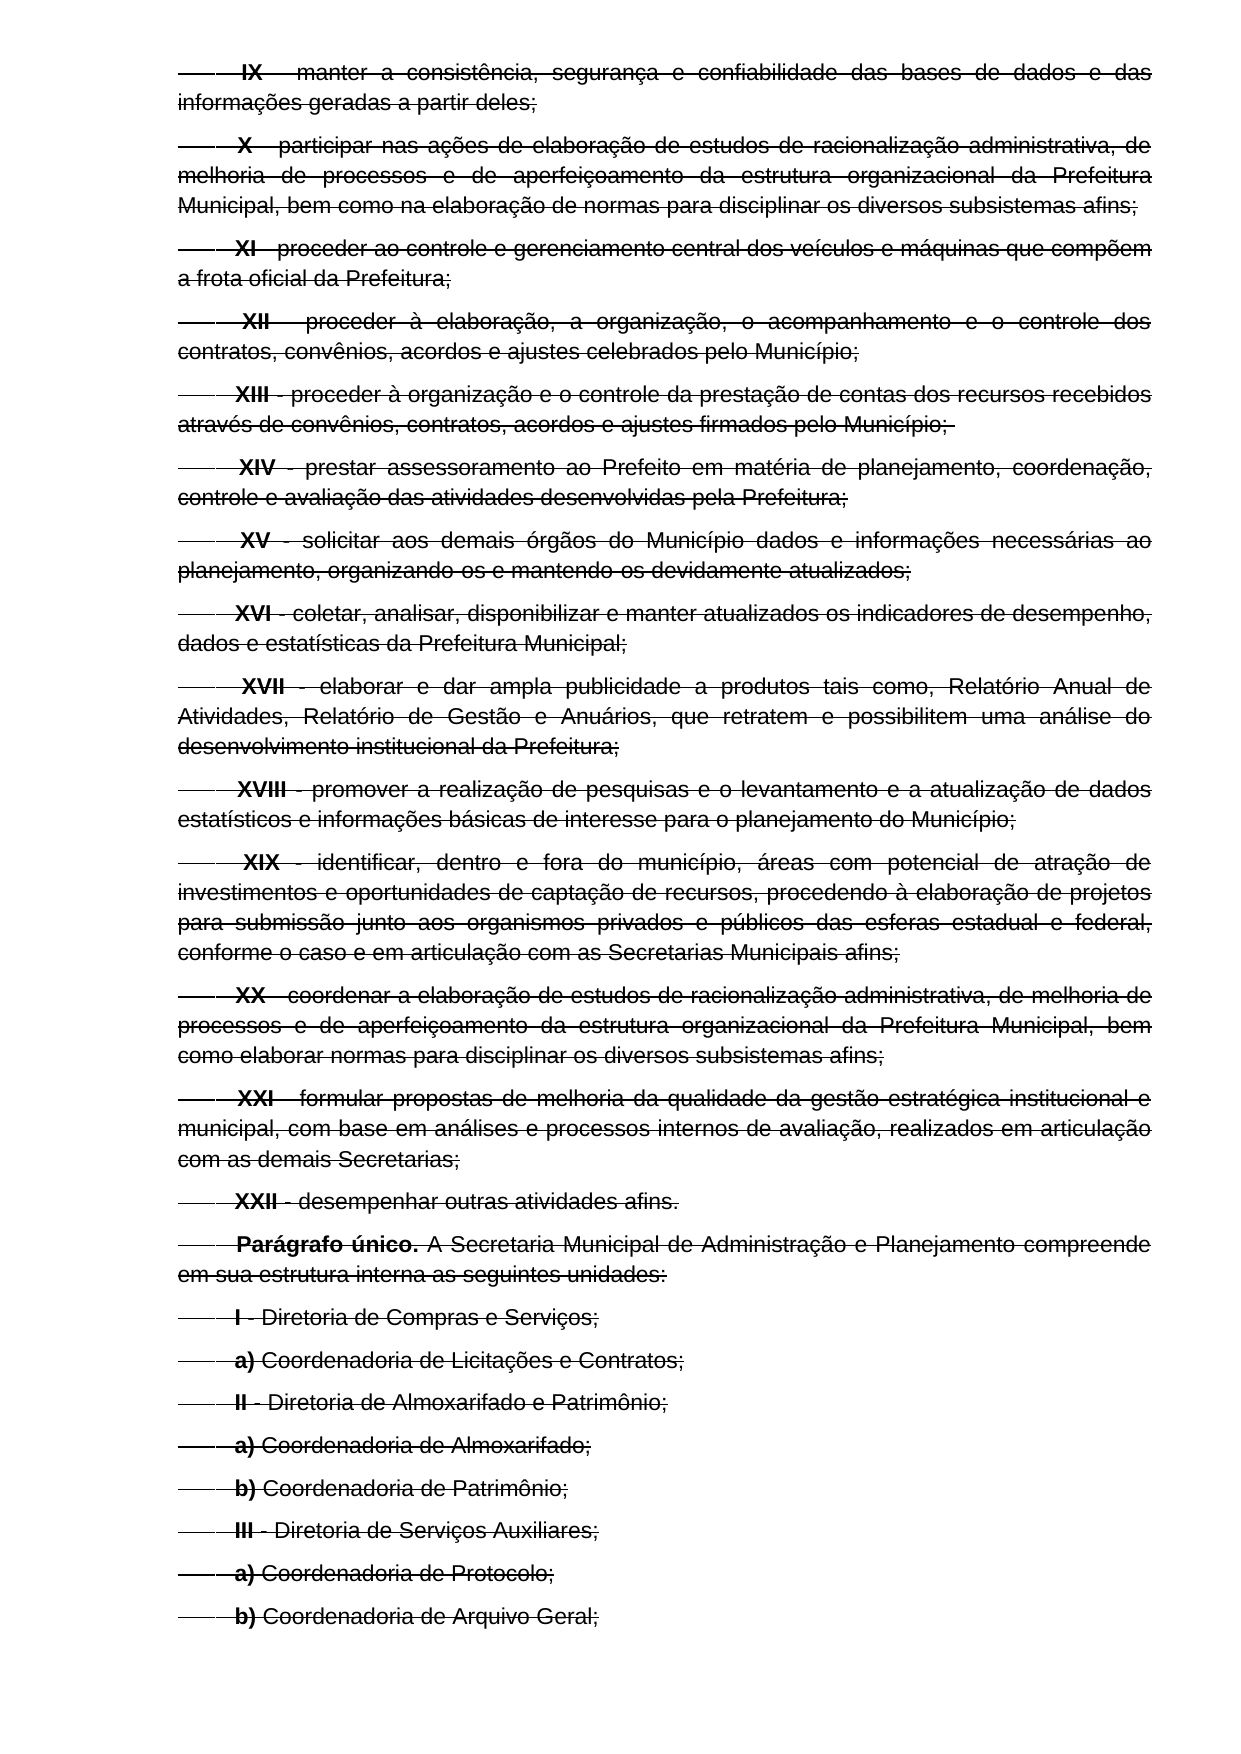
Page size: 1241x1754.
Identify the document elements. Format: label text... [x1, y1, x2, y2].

text b) Coordenadoria de Patrimônio; [177, 1475, 1152, 1501]
text XVIII - promover a realização de pesquisas e o levantamento e a atualização de dados estatísticos e informações básicas de interesse para o planejamento do Município; [177, 776, 1152, 790]
text I - Diretoria de Compras e Serviços; [177, 1304, 1152, 1330]
text XVI - coletar, analisar, disponibilizar e manter atualizados os indicadores de desempenho, dados e estatísticas da Prefeitura Municipal; [177, 600, 1152, 614]
text XXI - formular propostas de melhoria da qualidade da gestão estratégica institucional e municipal, com base em análises e processos internos de avaliação, realizados em articulação com as demais Secretarias; [177, 1085, 1152, 1130]
text XVII - elaborar e dar ampla publicidade a produtos tais como, Relatório Anual de Atividades, Relatório de Gestão e Anuários, que retratem e possibilitem uma análise do desenvolvimento institucional da Prefeitura; [177, 688, 1152, 717]
text IX - manter a consistência, segurança e confiabilidade das bases de dados e das informações geradas a partir deles; [177, 59, 1152, 73]
text XXII - desempenhar outras atividades afins. [177, 1188, 1152, 1214]
text XIX - identificar, dentro e fora do município, áreas com potencial de atração de investimentos e oportunidades de captação de recursos, procedendo à elaboração de projetos para submissão junto aos organismos privados e públicos das esferas estadual e federal, conforme o caso e em articulação com as Secretarias Municipais afins; [177, 849, 1152, 893]
text a) Coordenadoria de Almoxarifado; [177, 1432, 1152, 1458]
text a) Coordenadoria de Licitações e Contratos; [177, 1347, 1152, 1373]
text XVII - elaborar e dar ampla publicidade a produtos tais como, Relatório Anual de Atividades, Relatório de Gestão e Anuários, que retratem e possibilitem uma análise do desenvolvimento institucional da Prefeitura; [177, 673, 1152, 687]
text XIV - prestar assessoramento ao Prefeito em matéria de planejamento, coordenação, controle e avaliação das atividades desenvolvidas pela Prefeitura; [177, 454, 1152, 468]
text XV - solicitar aos demais órgãos do Município dados e informações necessárias ao planejamento, organizando-os e mantendo-os devidamente atualizados; [177, 542, 1152, 583]
text IX - manter a consistência, segurança e confiabilidade das bases de dados e das informações geradas a partir deles; [177, 74, 1152, 116]
text XIV - prestar assessoramento ao Prefeito em matéria de planejamento, coordenação, controle e avaliação das atividades desenvolvidas pela Prefeitura; [177, 469, 1152, 510]
text III - Diretoria de Serviços Auxiliares; [177, 1517, 1152, 1544]
text XI - proceder ao controle e gerenciamento central dos veículos e máquinas que compõem a frota oficial da Prefeitura; [177, 250, 1152, 292]
text X - participar nas ações de elaboração de estudos de racionalização administrativa, de melhoria de processos e de aperfeiçoamento da estrutura organizacional da Prefeitura Municipal, bem como na elaboração de normas para disciplinar os diversos subsistemas afins; [177, 177, 1152, 219]
text XVIII - promover a realização de pesquisas e o levantamento e a atualização de dados estatísticos e informações básicas de interesse para o planejamento do Município; [177, 791, 1152, 832]
text XIV - prestar assessoramento ao Prefeito em matéria de planejamento, coordenação, controle e avaliação das atividades desenvolvidas pela Prefeitura; [177, 499, 694, 510]
text XVIII - promover a realização de pesquisas e o levantamento e a atualização de dados estatísticos e informações básicas de interesse para o planejamento do Município; [177, 821, 665, 832]
text XII - proceder à elaboração, a organização, o acompanhamento e o controle dos contratos, convênios, acordos e ajustes celebrados pelo Município; [177, 308, 1152, 364]
text b) Coordenadoria de Arquivo Geral; [177, 1603, 1152, 1629]
text II - Diretoria de Almoxarifado e Patrimônio; [177, 1389, 1152, 1416]
text XIX - identificar, dentro e fora do município, áreas com potencial de atração de investimentos e oportunidades de captação de recursos, procedendo à elaboração de projetos para submissão junto aos organismos privados e públicos das esferas estadual e federal, conforme o caso e em articulação com as Secretarias Municipais afins; [177, 894, 1152, 923]
text XX - coordenar a elaboração de estudos de racionalização administrativa, de melhoria de processos e de aperfeiçoamento da estrutura organizacional da Prefeitura Municipal, bem como elaborar normas para disciplinar os diversos subsistemas afins; [177, 982, 1152, 996]
text XX - coordenar a elaboração de estudos de racionalização administrativa, de melhoria de processos e de aperfeiçoamento da estrutura organizacional da Prefeitura Municipal, bem como elaborar normas para disciplinar os diversos subsistemas afins; [177, 997, 1152, 1026]
text XV - solicitar aos demais órgãos do Município dados e informações necessárias ao planejamento, organizando-os e mantendo-os devidamente atualizados; [177, 527, 1152, 541]
text Parágrafo único. A Secretaria Municipal de Administração e Planejamento compreende em sua estrutura interna as seguintes unidades: [177, 1231, 1152, 1287]
text XI - proceder ao controle e gerenciamento central dos veículos e máquinas que compõem a frota oficial da Prefeitura; [177, 235, 1152, 249]
text X - participar nas ações de elaboração de estudos de racionalização administrativa, de melhoria de processos e de aperfeiçoamento da estrutura organizacional da Prefeitura Municipal, bem como na elaboração de normas para disciplinar os diversos subsistemas afins; [177, 132, 1152, 176]
text XVII - elaborar e dar ampla publicidade a produtos tais como, Relatório Anual de Atividades, Relatório de Gestão e Anuários, que retratem e possibilitem uma análise do desenvolvimento institucional da Prefeitura; [177, 718, 1152, 759]
text XVI - coletar, analisar, disponibilizar e manter atualizados os indicadores de desempenho, dados e estatísticas da Prefeitura Municipal; [177, 615, 1152, 656]
text XIII - proceder à organização e o controle da prestação de contas dos recursos recebidos através de convênios, contratos, acordos e ajustes firmados pelo Município; [177, 396, 1152, 437]
text XIX - identificar, dentro e fora do município, áreas com potencial de atração de investimentos e oportunidades de captação de recursos, procedendo à elaboração de projetos para submissão junto aos organismos privados e públicos das esferas estadual e federal, conforme o caso e em articulação com as Secretarias Municipais afins; [177, 924, 1152, 966]
text XIII - proceder à organização e o controle da prestação de contas dos recursos recebidos através de convênios, contratos, acordos e ajustes firmados pelo Município; [177, 381, 1152, 395]
text XXI - formular propostas de melhoria da qualidade da gestão estratégica institucional e municipal, com base em análises e processos internos de avaliação, realizados em articulação com as demais Secretarias; [177, 1131, 1152, 1172]
text XX - coordenar a elaboração de estudos de racionalização administrativa, de melhoria de processos e de aperfeiçoamento da estrutura organizacional da Prefeitura Municipal, bem como elaborar normas para disciplinar os diversos subsistemas afins; [177, 1027, 1152, 1069]
text XIII - proceder à organização e o controle da prestação de contas dos recursos recebidos através de convênios, contratos, acordos e ajustes firmados pelo Município; [177, 426, 635, 437]
text a) Coordenadoria de Protocolo; [177, 1560, 1152, 1586]
text XVI - coletar, analisar, disponibilizar e manter atualizados os indicadores de desempenho, dados e estatísticas da Prefeitura Municipal; [177, 645, 592, 656]
